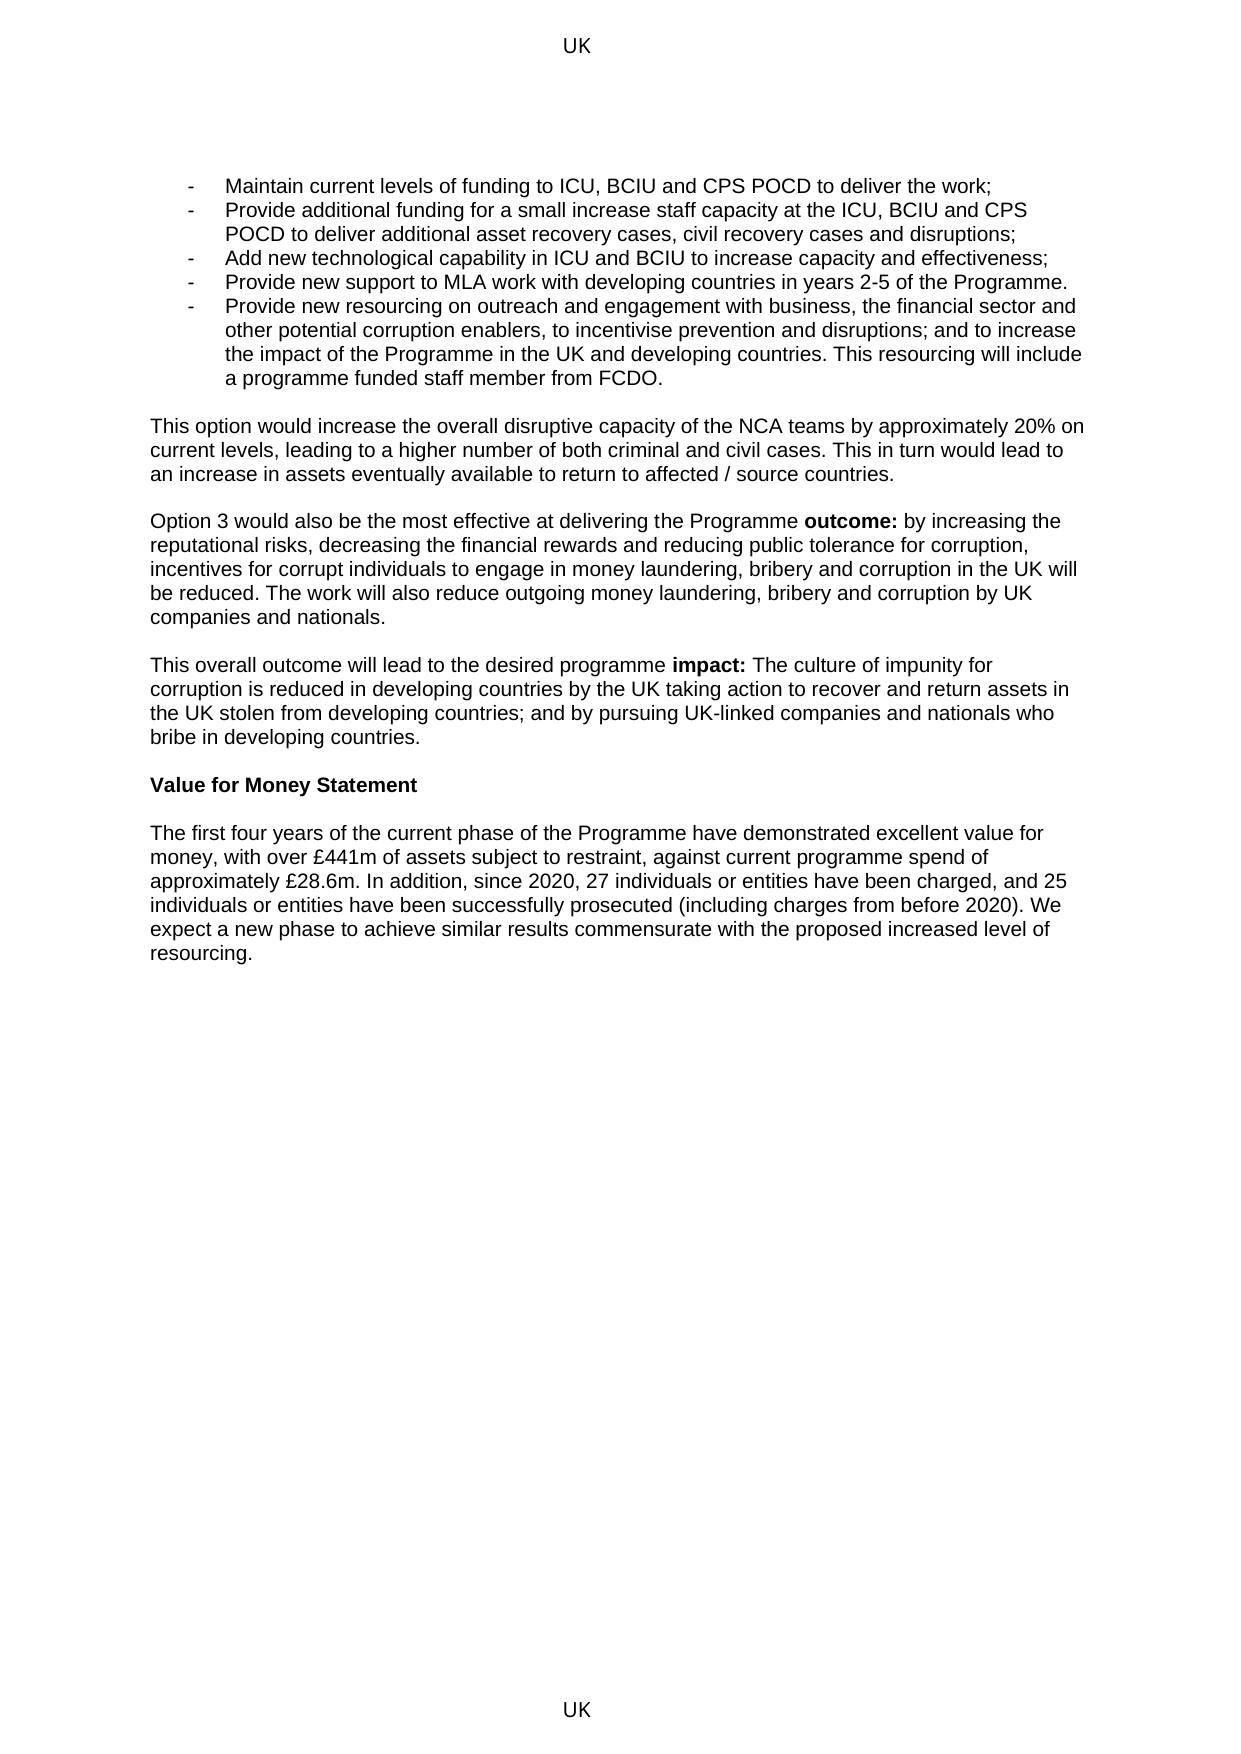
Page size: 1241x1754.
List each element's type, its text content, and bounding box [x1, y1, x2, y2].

text Value for Money Statement [150, 773, 1090, 797]
text Option 3 would also be the most effective at delivering the Programme outcome: by increasing the reputational risks, decreasing the financial rewards and reducing public tolerance for corruption, incentives for corrupt individuals to engage in money laundering, bribery and corruption in the UK will be reduced. The work will also reduce outgoing money laundering, bribery and corruption by UK companies and nationals. [150, 509, 1090, 629]
list Provide new support to MLA work with developing countries in years 2-5 of the Programme. [187, 270, 1090, 294]
text This option would increase the overall disruptive capacity of the NCA teams by approximately 20% on current levels, leading to a higher number of both criminal and civil cases. This in turn would lead to an increase in assets eventually available to return to affected / source countries. [150, 413, 1090, 485]
text The first four years of the current phase of the Programme have demonstrated excellent value for money, with over £441m of assets subject to restraint, against current programme spend of approximately £28.6m. In addition, since 2020, 27 individuals or entities have been charged, and 25 individuals or entities have been successfully prosecuted (including charges from before 2020). We expect a new phase to achieve similar results commensurate with the proposed increased level of resourcing. [150, 821, 1090, 964]
list Maintain current levels of funding to ICU, BCIU and CPS POCD to deliver the work; [187, 174, 1090, 198]
list Provide new resourcing on outreach and engagement with business, the financial sector and other potential corruption enablers, to incentivise prevention and disruptions; and to increase the impact of the Programme in the UK and developing countries. This resourcing will include a programme funded staff member from FCDO. [187, 294, 1090, 389]
text This overall outcome will lead to the desired programme impact: The culture of impunity for corruption is reduced in developing countries by the UK taking action to recover and return assets in the UK stolen from developing countries; and by pursuing UK-linked companies and nationals who bribe in developing countries. [150, 653, 1090, 749]
list Add new technological capability in ICU and BCIU to increase capacity and effectiveness; [187, 246, 1090, 270]
list Provide additional funding for a small increase staff capacity at the ICU, BCIU and CPS POCD to deliver additional asset recovery cases, civil recovery cases and disruptions; [187, 198, 1090, 246]
